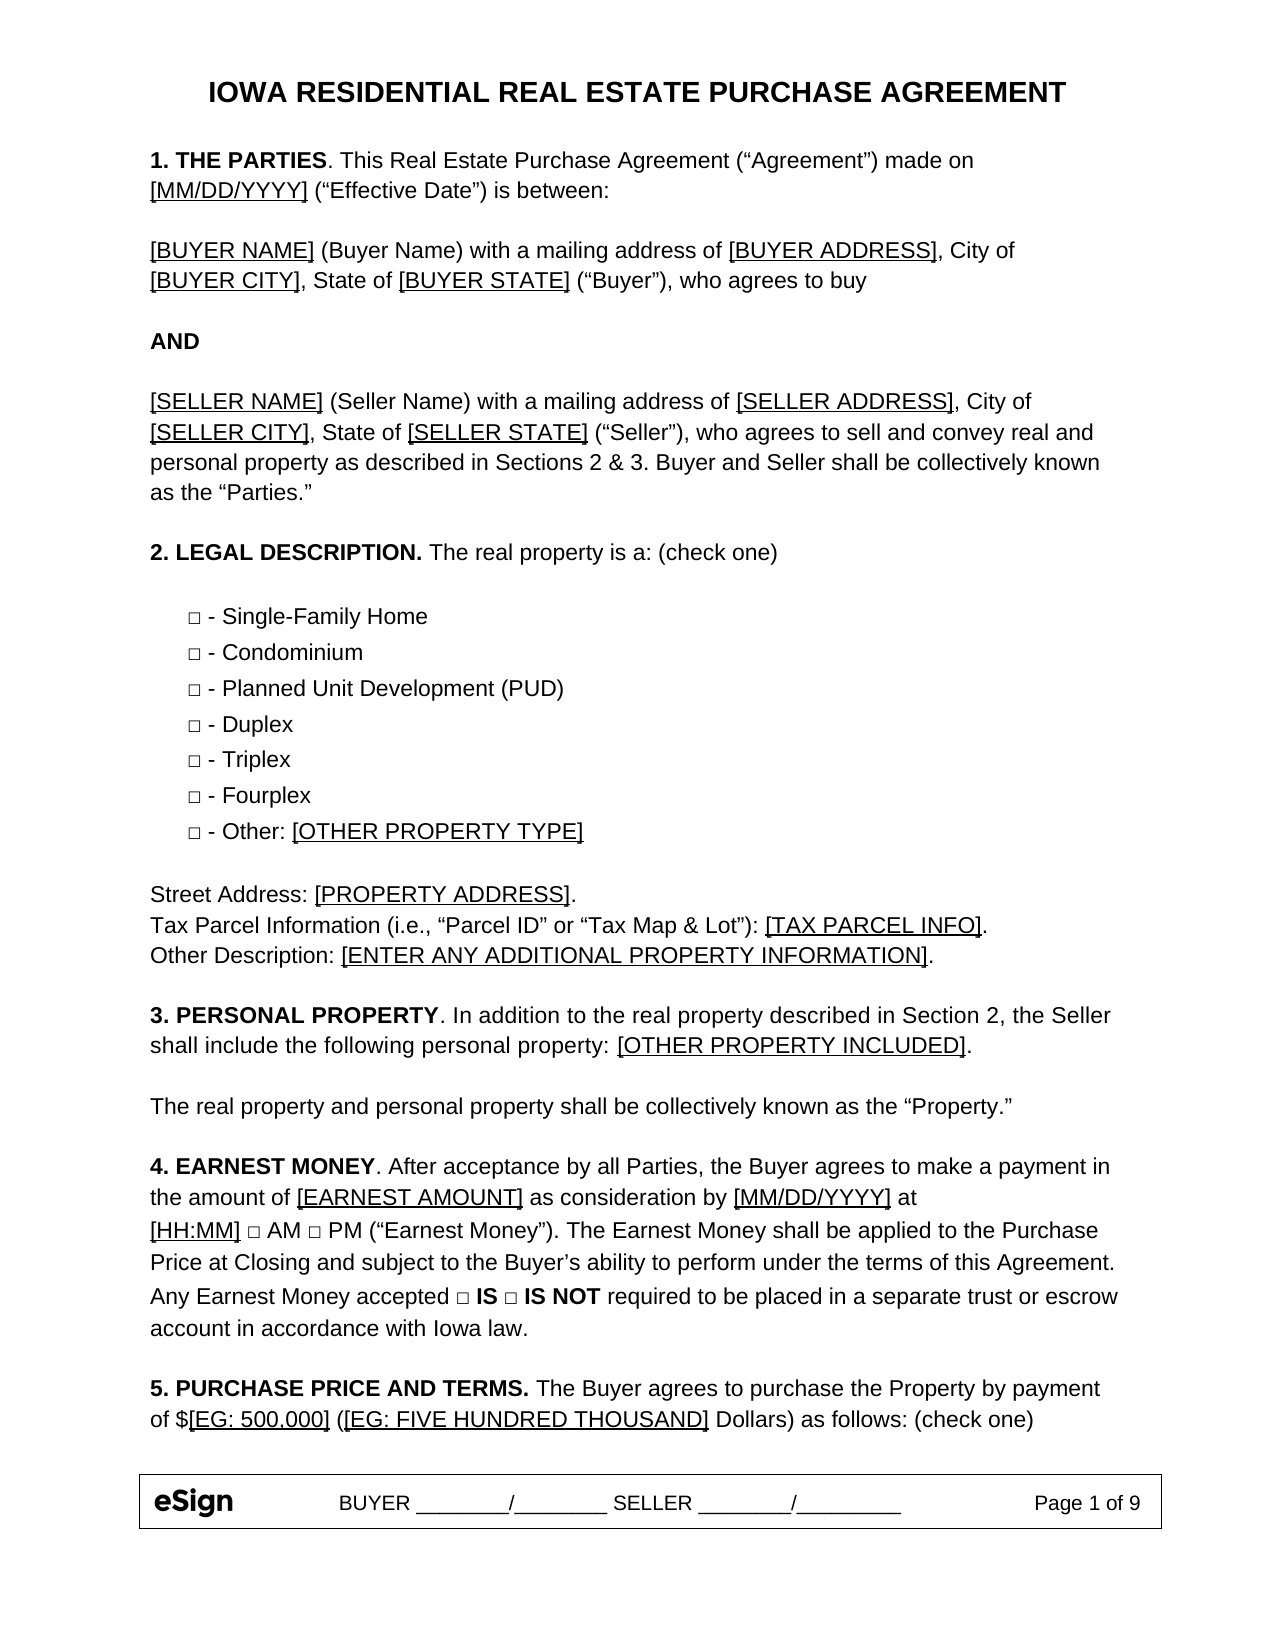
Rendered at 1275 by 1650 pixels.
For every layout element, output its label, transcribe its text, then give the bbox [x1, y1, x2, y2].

text 5. PURCHASE PRICE AND TERMS. The Buyer agrees to purchase the Property by payment of $[EG: 500,000] ([EG: FIVE HUNDRED THOUSAND] Dollars) as follows: (check one) [150, 1375, 1125, 1432]
text [BUYER CITY], State of [BUYER STATE] (“Buyer”), who agrees to buy [150, 267, 1125, 294]
text ☐ - Triplex [187, 743, 1125, 775]
text 3. PERSONAL PROPERTY. In addition to the real property described in Section 2, the Seller shall include the following personal property: [OTHER PROPERTY INCLUDED]. [150, 1002, 1125, 1059]
text AND [150, 328, 1125, 354]
text IOWA RESIDENTIAL REAL ESTATE PURCHASE AGREEMENT [150, 75, 1125, 108]
text ☐ - Single-Family Home [187, 600, 1125, 631]
text [BUYER NAME] (Buyer Name) with a mailing address of [BUYER ADDRESS], City of [150, 237, 1125, 263]
text Other Description: [ENTER ANY ADDITIONAL PROPERTY INFORMATION]. [150, 942, 1125, 968]
text ☐ - Other: [OTHER PROPERTY TYPE] [187, 815, 1125, 847]
text ☐ - Planned Unit Development (PUD) [187, 672, 1125, 703]
text 2. LEGAL DESCRIPTION. The real property is a: (check one) [150, 539, 1125, 566]
text 1. THE PARTIES. This Real Estate Purchase Agreement (“Agreement”) made on [MM/DD/YYYY] (“Effective Date”) is between: [150, 147, 1125, 203]
text Street Address: [PROPERTY ADDRESS]. [150, 881, 1125, 908]
text [SELLER NAME] (Seller Name) with a mailing address of [SELLER ADDRESS], City of [SELLER CITY], State of [SELLER STATE] (“Seller”), who agrees to sell and convey real and personal property as described in Sections 2 & 3. Buyer and Seller shall be collectively known as the “Parties.” [150, 388, 1125, 505]
text The real property and personal property shall be collectively known as the “Property.” [150, 1093, 1125, 1119]
text [HH:MM] ☐ AM ☐ PM (“Earnest Money”). The Earnest Money shall be applied to the Purchase Price at Closing and subject to the Buyer’s ability to perform under the terms of this Agreement. Any Earnest Money accepted ☐ IS ☐ IS NOT required to be placed in a separate trust or escrow account in accordance with Iowa law. [150, 1214, 1125, 1341]
text ☐ - Condominium [187, 636, 1125, 667]
text ☐ - Fourplex [187, 779, 1125, 811]
text ☐ - Duplex [187, 707, 1125, 739]
text 4. EARNEST MONEY. After acceptance by all Parties, the Buyer agrees to make a payment in the amount of [EARNEST AMOUNT] as consideration by [MM/DD/YYYY] at [150, 1153, 1125, 1210]
text Tax Parcel Information (i.e., “Parcel ID” or “Tax Map & Lot”): [TAX PARCEL INFO]. [150, 912, 1125, 938]
